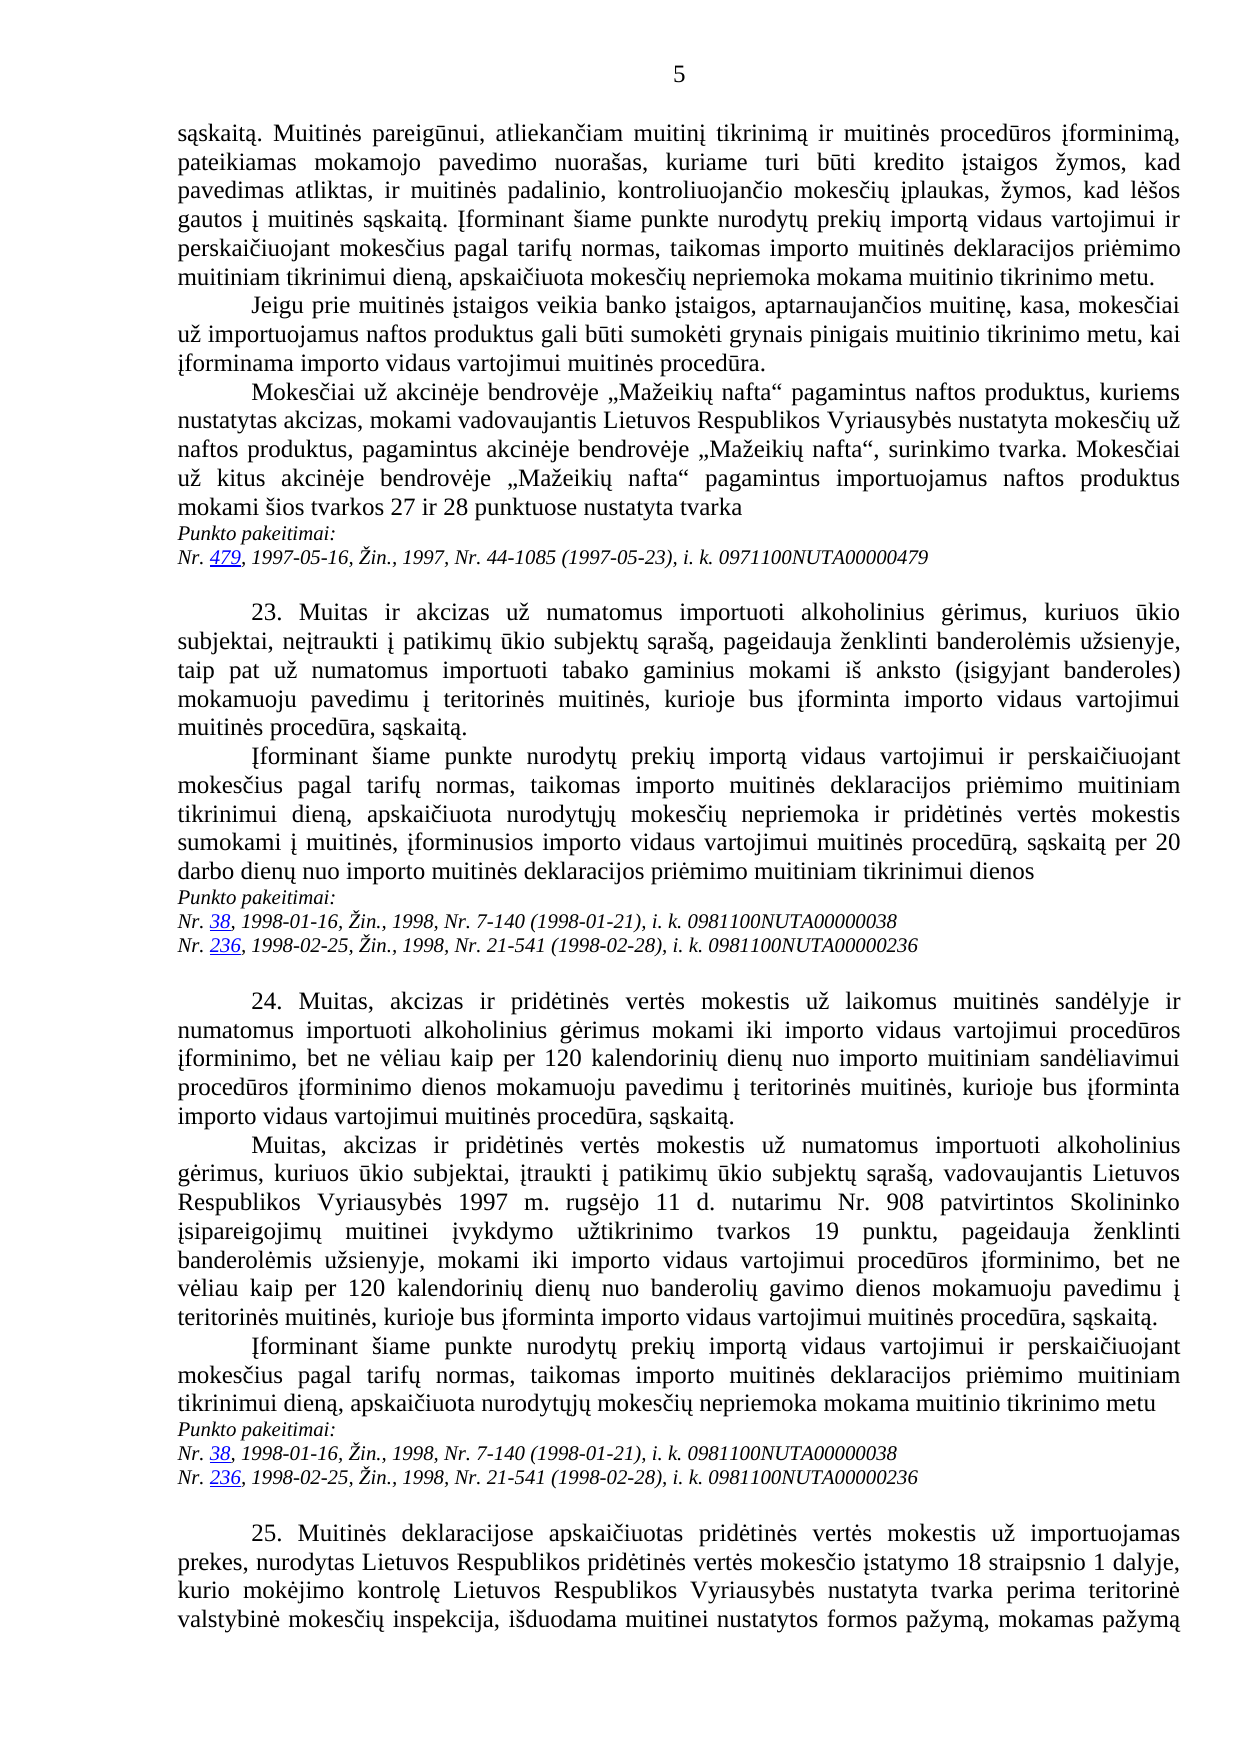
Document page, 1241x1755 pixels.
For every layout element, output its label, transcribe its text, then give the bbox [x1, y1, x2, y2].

text Nr. 38, 1998-01-16, Žin., 1998, Nr. 7-140 (1998-01-21), i. k. 0981100NUTA00000038 [177, 1441, 1181, 1465]
text Punkto pakeitimai: [177, 1417, 1181, 1441]
text 23. Muitas ir akcizas už numatomus importuoti alkoholinius gėrimus, kuriuos ūkio subjektai, neįtraukti į patikimų ūkio subjektų sąrašą, pageidauja ženklinti banderolėmis užsienyje, taip pat už numatomus importuoti tabako gaminius mokami iš anksto (įsigyjant banderoles) mokamuoju pavedimu į teritorinės muitinės, kurioje bus įforminta importo vidaus vartojimui muitinės procedūra, sąskaitą. [177, 597, 1181, 741]
text Nr. 236, 1998-02-25, Žin., 1998, Nr. 21-541 (1998-02-28), i. k. 0981100NUTA00000236 [177, 933, 1181, 957]
text 25. Muitinės deklaracijose apskaičiuotas pridėtinės vertės mokestis už importuojamas prekes, nurodytas Lietuvos Respublikos pridėtinės vertės mokesčio įstatymo 18 straipsnio 1 dalyje, kurio mokėjimo kontrolę Lietuvos Respublikos Vyriausybės nustatyta tvarka perima teritorinė valstybinė mokesčių inspekcija, išduodama muitinei nustatytos formos pažymą, mokamas pažymą [177, 1518, 1181, 1633]
text Įforminant šiame punkte nurodytų prekių importą vidaus vartojimui ir perskaičiuojant mokesčius pagal tarifų normas, taikomas importo muitinės deklaracijos priėmimo muitiniam tikrinimui dieną, apskaičiuota nurodytųjų mokesčių nepriemoka ir pridėtinės vertės mokestis sumokami į muitinės, įforminusios importo vidaus vartojimui muitinės procedūrą, sąskaitą per 20 darbo dienų nuo importo muitinės deklaracijos priėmimo muitiniam tikrinimui dienos [177, 741, 1181, 885]
text Nr. 479, 1997-05-16, Žin., 1997, Nr. 44-1085 (1997-05-23), i. k. 0971100NUTA00000479 [177, 545, 1181, 569]
text Nr. 38, 1998-01-16, Žin., 1998, Nr. 7-140 (1998-01-21), i. k. 0981100NUTA00000038 [177, 909, 1181, 933]
text Muitas, akcizas ir pridėtinės vertės mokestis už numatomus importuoti alkoholinius gėrimus, kuriuos ūkio subjektai, įtraukti į patikimų ūkio subjektų sąrašą, vadovaujantis Lietuvos Respublikos Vyriausybės 1997 m. rugsėjo 11 d. nutarimu Nr. 908 patvirtintos Skolininko įsipareigojimų muitinei įvykdymo užtikrinimo tvarkos 19 punktu, pageidauja ženklinti banderolėmis užsienyje, mokami iki importo vidaus vartojimui procedūros įforminimo, bet ne vėliau kaip per 120 kalendorinių dienų nuo banderolių gavimo dienos mokamuoju pavedimu į teritorinės muitinės, kurioje bus įforminta importo vidaus vartojimui muitinės procedūra, sąskaitą. [177, 1130, 1181, 1331]
text sąskaitą. Muitinės pareigūnui, atliekančiam muitinį tikrinimą ir muitinės procedūros įforminimą, pateikiamas mokamojo pavedimo nuorašas, kuriame turi būti kredito įstaigos žymos, kad pavedimas atliktas, ir muitinės padalinio, kontroliuojančio mokesčių įplaukas, žymos, kad lėšos gautos į muitinės sąskaitą. Įforminant šiame punkte nurodytų prekių importą vidaus vartojimui ir perskaičiuojant mokesčius pagal tarifų normas, taikomas importo muitinės deklaracijos priėmimo muitiniam tikrinimui dieną, apskaičiuota mokesčių nepriemoka mokama muitinio tikrinimo metu. [177, 118, 1181, 291]
text Įforminant šiame punkte nurodytų prekių importą vidaus vartojimui ir perskaičiuojant mokesčius pagal tarifų normas, taikomas importo muitinės deklaracijos priėmimo muitiniam tikrinimui dieną, apskaičiuota nurodytųjų mokesčių nepriemoka mokama muitinio tikrinimo metu [177, 1331, 1181, 1417]
text Punkto pakeitimai: [177, 521, 1181, 545]
text Mokesčiai už akcinėje bendrovėje „Mažeikių nafta“ pagamintus naftos produktus, kuriems nustatytas akcizas, mokami vadovaujantis Lietuvos Respublikos Vyriausybės nustatyta mokesčių už naftos produktus, pagamintus akcinėje bendrovėje „Mažeikių nafta“, surinkimo tvarka. Mokesčiai už kitus akcinėje bendrovėje „Mažeikių nafta“ pagamintus importuojamus naftos produktus mokami šios tvarkos 27 ir 28 punktuose nustatyta tvarka [177, 377, 1181, 521]
text 24. Muitas, akcizas ir pridėtinės vertės mokestis už laikomus muitinės sandėlyje ir numatomus importuoti alkoholinius gėrimus mokami iki importo vidaus vartojimui procedūros įforminimo, bet ne vėliau kaip per 120 kalendorinių dienų nuo importo muitiniam sandėliavimui procedūros įforminimo dienos mokamuoju pavedimu į teritorinės muitinės, kurioje bus įforminta importo vidaus vartojimui muitinės procedūra, sąskaitą. [177, 986, 1181, 1130]
text Nr. 236, 1998-02-25, Žin., 1998, Nr. 21-541 (1998-02-28), i. k. 0981100NUTA00000236 [177, 1465, 1181, 1489]
text Punkto pakeitimai: [177, 885, 1181, 909]
text Jeigu prie muitinės įstaigos veikia banko įstaigos, aptarnaujančios muitinę, kasa, mokesčiai už importuojamus naftos produktus gali būti sumokėti grynais pinigais muitinio tikrinimo metu, kai įforminama importo vidaus vartojimui muitinės procedūra. [177, 291, 1181, 377]
